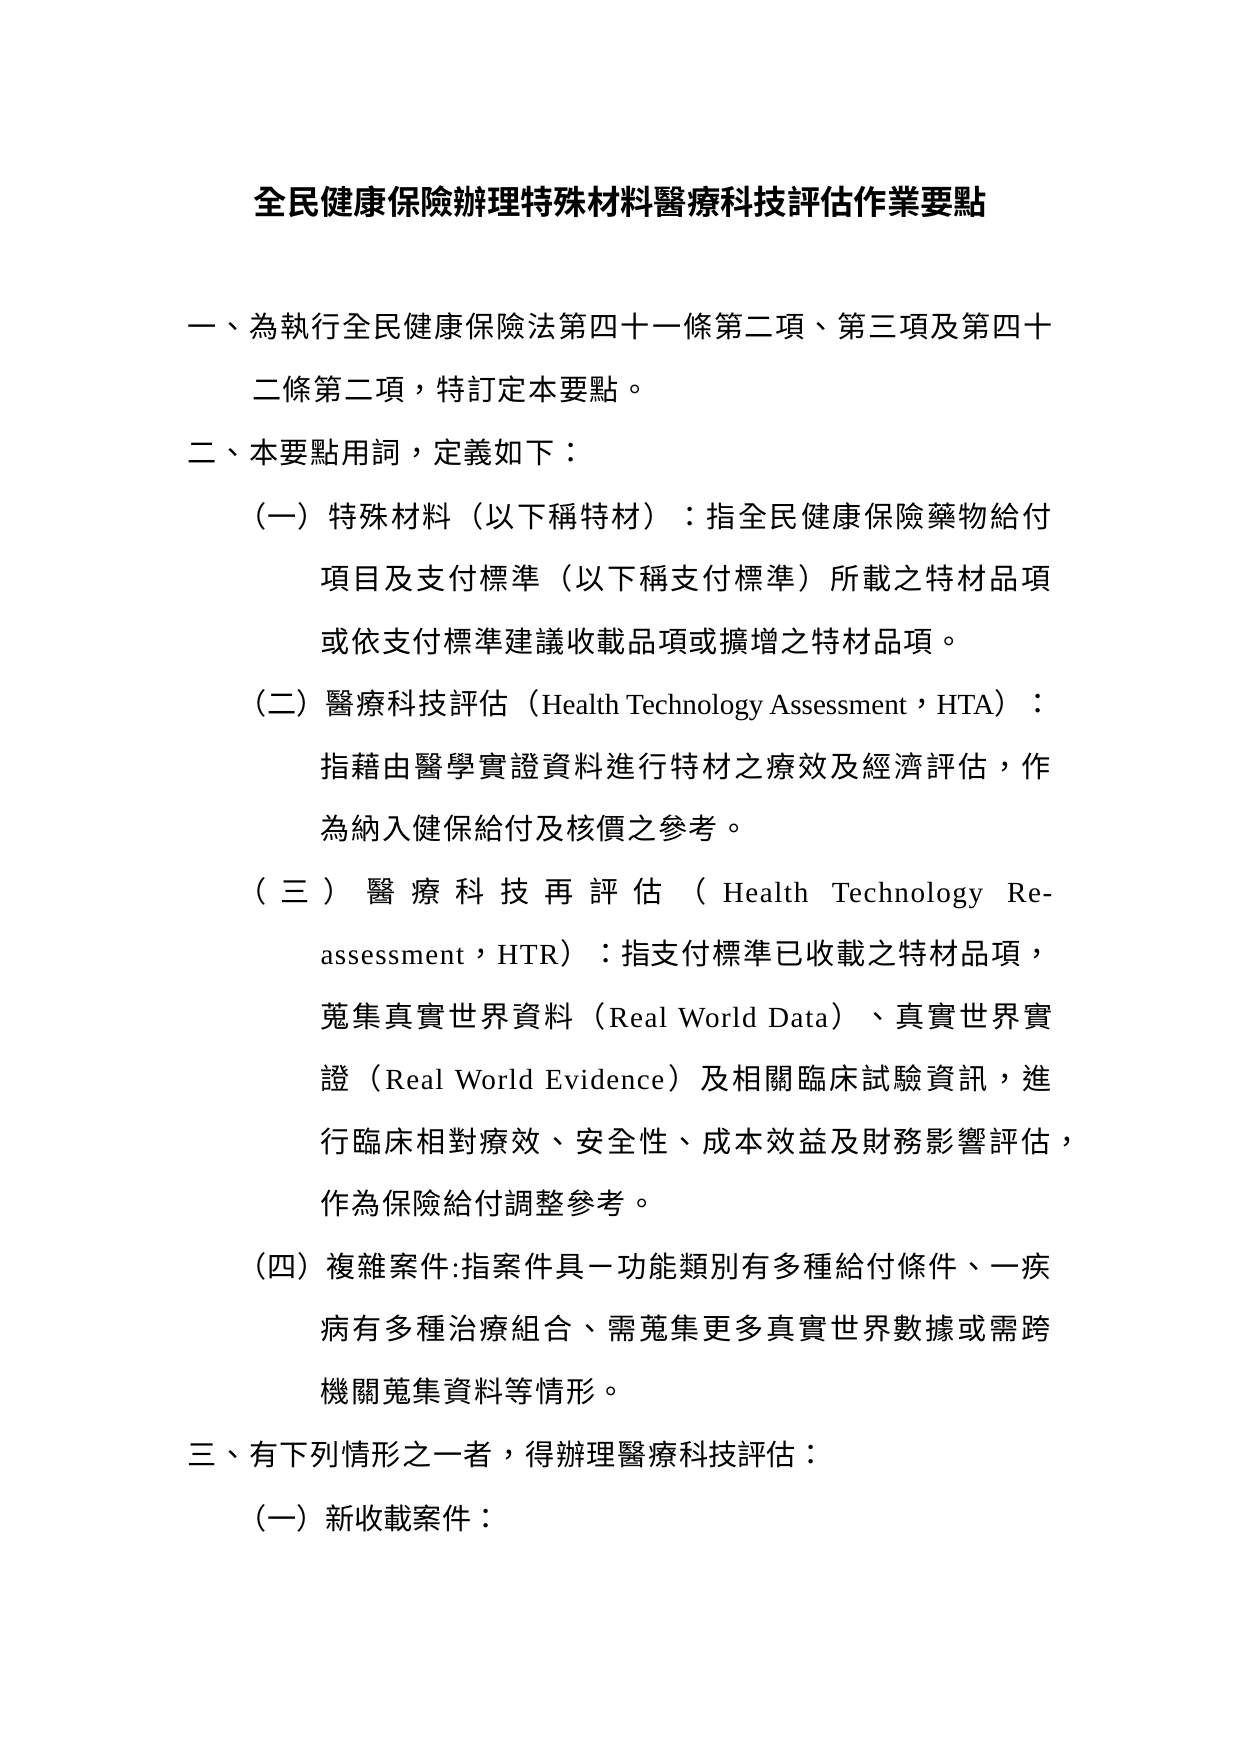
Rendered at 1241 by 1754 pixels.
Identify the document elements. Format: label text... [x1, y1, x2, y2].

text （四）複雜案件:指案件具ㄧ功能類別有多種給付條件、一疾病有多種治療組合、需蒐集更多真實世界數據或需跨機關蒐集資料等情形。 [238, 1223, 1053, 1410]
text （一）新收載案件： [238, 1475, 1053, 1537]
text （三）醫療科技再評估（Health Technology Re-assessment，HTR）：指支付標準已收載之特材品項，蒐集真實世界資料（Real World Data）、真實世界實證（Real World Evidence）及相關臨床試驗資訊，進行臨床相對療效、安全性、成本效益及財務影響評估，作為保險給付調整參考。 [238, 848, 1053, 1223]
text 一、為執行全民健康保險法第四十一條第二項、第三項及第四十二條第二項，特訂定本要點。 [187, 283, 1053, 408]
text （一）特殊材料（以下稱特材）：指全民健康保險藥物給付項目及支付標準（以下稱支付標準）所載之特材品項或依支付標準建議收載品項或擴增之特材品項。 [238, 473, 1053, 660]
text 三、有下列情形之一者，得辦理醫療科技評估： [187, 1429, 1053, 1475]
text 全民健康保險辦理特殊材料醫療科技評估作業要點 [187, 158, 1053, 221]
text （二）醫療科技評估（Health Technology Assessment，HTA）：指藉由醫學實證資料進行特材之療效及經濟評估，作為納入健保給付及核價之參考。 [238, 660, 1053, 848]
text 二、本要點用詞，定義如下： [187, 427, 1053, 473]
